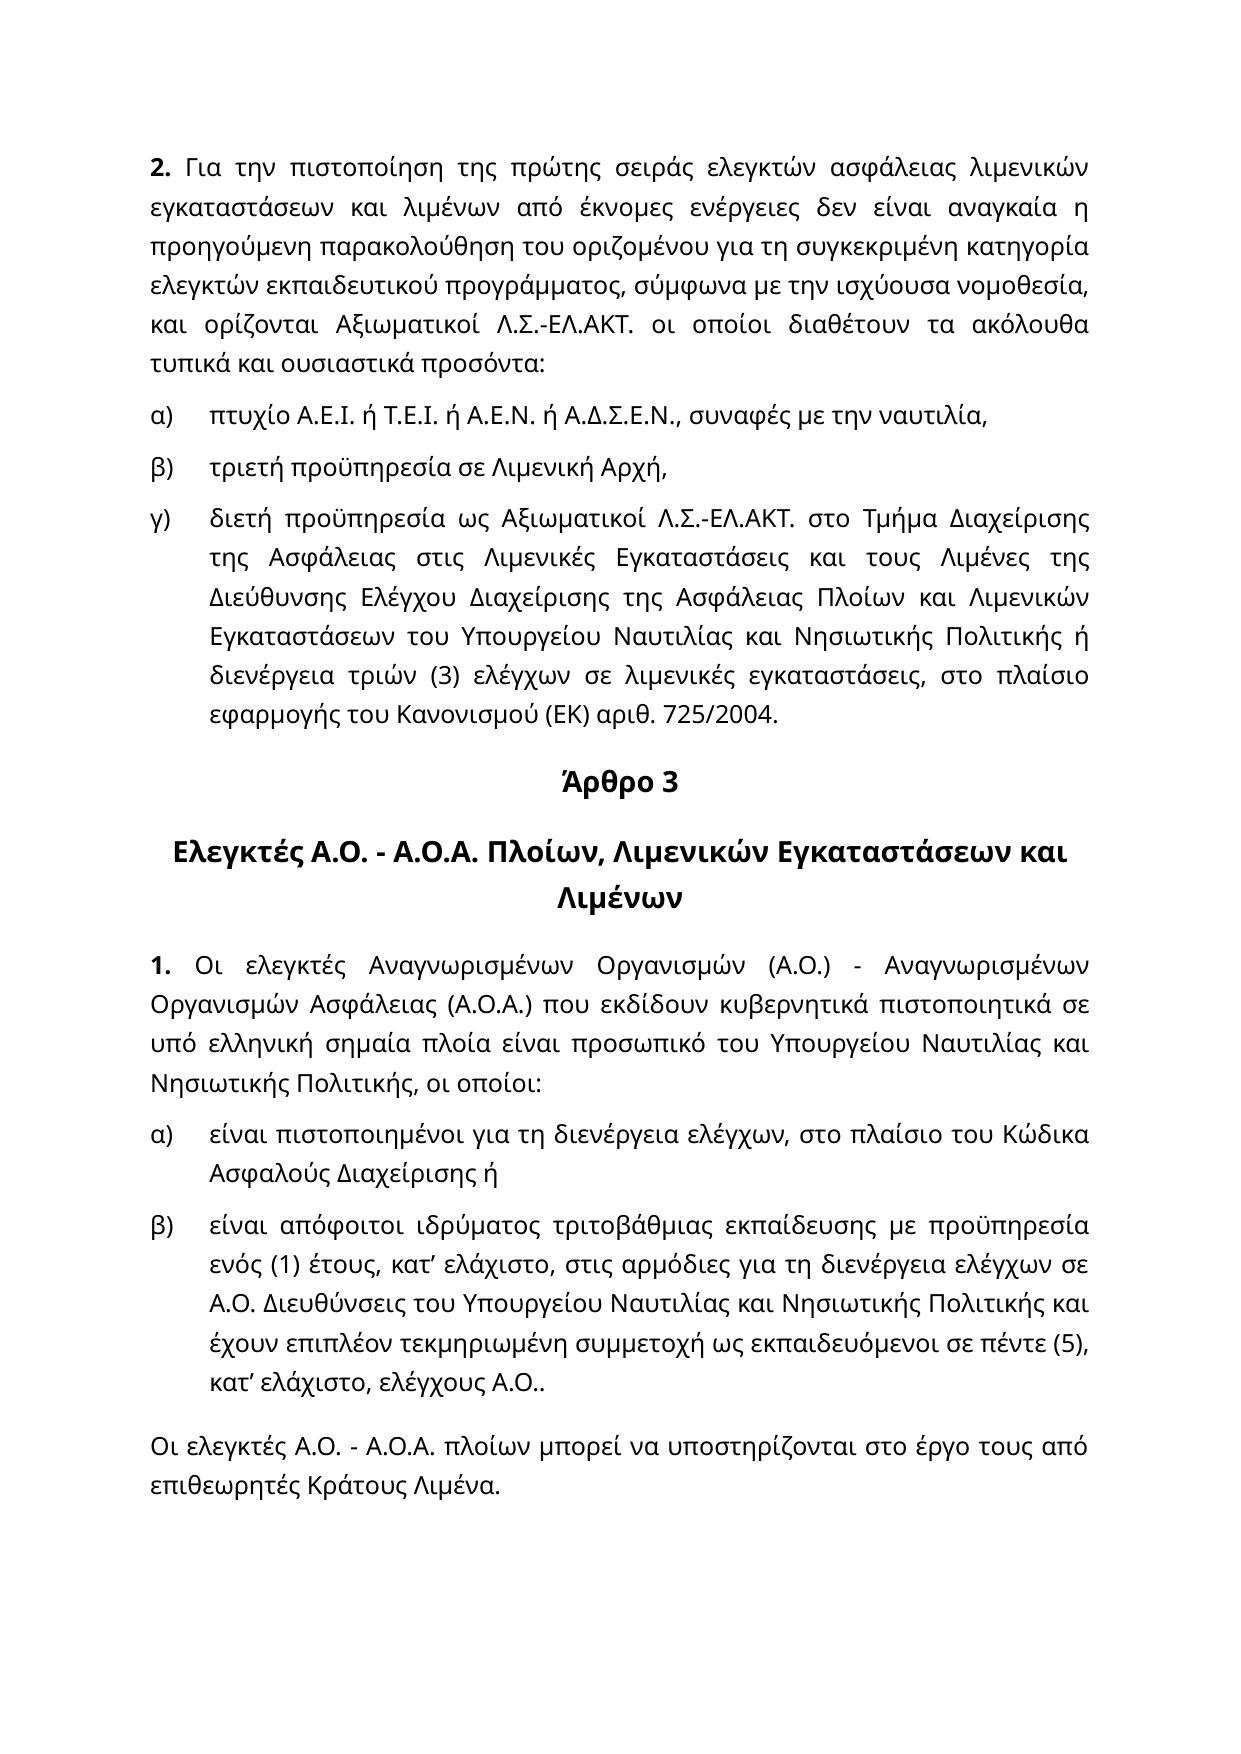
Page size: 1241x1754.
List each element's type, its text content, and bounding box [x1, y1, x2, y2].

list β) τριετή προϋπηρεσία σε Λιμενική Αρχή, [150, 449, 1090, 483]
list γ) διετή προϋπηρεσία ως Αξιωματικοί Λ.Σ.-ΕΛ.ΑΚΤ. στο Τμήμα Διαχείρισης της Ασφάλειας στις Λιμενικές Εγκαταστάσεις και τους Λιμένες της Διεύθυνσης Ελέγχου Διαχείρισης της Ασφάλειας Πλοίων και Λιμενικών Εγκαταστάσεων του Υπουργείου Ναυτιλίας και Νησιωτικής Πολιτικής ή διενέργεια τριών (3) ελέγχων σε λιμενικές εγκαταστάσεις, στο πλαίσιο εφαρμογής του Κανονισμού (ΕΚ) αριθ. 725/2004. [150, 501, 1090, 731]
subtitle Άρθρο 3 [150, 761, 1090, 801]
text 1. Οι ελεγκτές Αναγνωρισμένων Οργανισμών (Α.Ο.) - Αναγνωρισμένων Οργανισμών Ασφάλειας (Α.Ο.Α.) που εκδίδουν κυβερνητικά πιστοποιητικά σε υπό ελληνική σημαία πλοία είναι προσωπικό του Υπουργείου Ναυτιλίας και Νησιωτικής Πολιτικής, οι οποίοι: [150, 948, 1090, 1099]
list α) είναι πιστοποιημένοι για τη διενέργεια ελέγχων, στο πλαίσιο του Κώδικα Ασφαλούς Διαχείρισης ή [150, 1117, 1090, 1190]
subtitle Ελεγκτές Α.Ο. - Α.Ο.Α. Πλοίων, Λιμενικών Εγκαταστάσεων και Λιμένων [150, 831, 1090, 917]
text 2. Για την πιστοποίηση της πρώτης σειράς ελεγκτών ασφάλειας λιμενικών εγκαταστάσεων και λιμένων από έκνομες ενέργειες δεν είναι αναγκαία η προηγούμενη παρακολούθηση του οριζομένου για τη συγκεκριμένη κατηγορία ελεγκτών εκπαιδευτικού προγράμματος, σύμφωνα με την ισχύουσα νομοθεσία, και ορίζονται Αξιωματικοί Λ.Σ.-ΕΛ.ΑΚΤ. οι οποίοι διαθέτουν τα ακόλουθα τυπικά και ουσιαστικά προσόντα: [150, 150, 1090, 380]
list α) πτυχίο Α.Ε.Ι. ή Τ.Ε.Ι. ή Α.Ε.Ν. ή Α.Δ.Σ.Ε.Ν., συναφές με την ναυτιλία, [150, 397, 1090, 432]
text Οι ελεγκτές Α.Ο. - Α.Ο.Α. πλοίων μπορεί να υποστηρίζονται στο έργο τους από επιθεωρητές Κράτους Λιμένα. [150, 1428, 1090, 1502]
list β) είναι απόφοιτοι ιδρύματος τριτοβάθμιας εκπαίδευσης με προϋπηρεσία ενός (1) έτους, κατ’ ελάχιστο, στις αρμόδιες για τη διενέργεια ελέγχων σε Α.Ο. Διευθύνσεις του Υπουργείου Ναυτιλίας και Νησιωτικής Πολιτικής και έχουν επιπλέον τεκμηριωμένη συμμετοχή ως εκπαιδευόμενοι σε πέντε (5), κατ’ ελάχιστο, ελέγχους Α.Ο.. [150, 1208, 1090, 1398]
